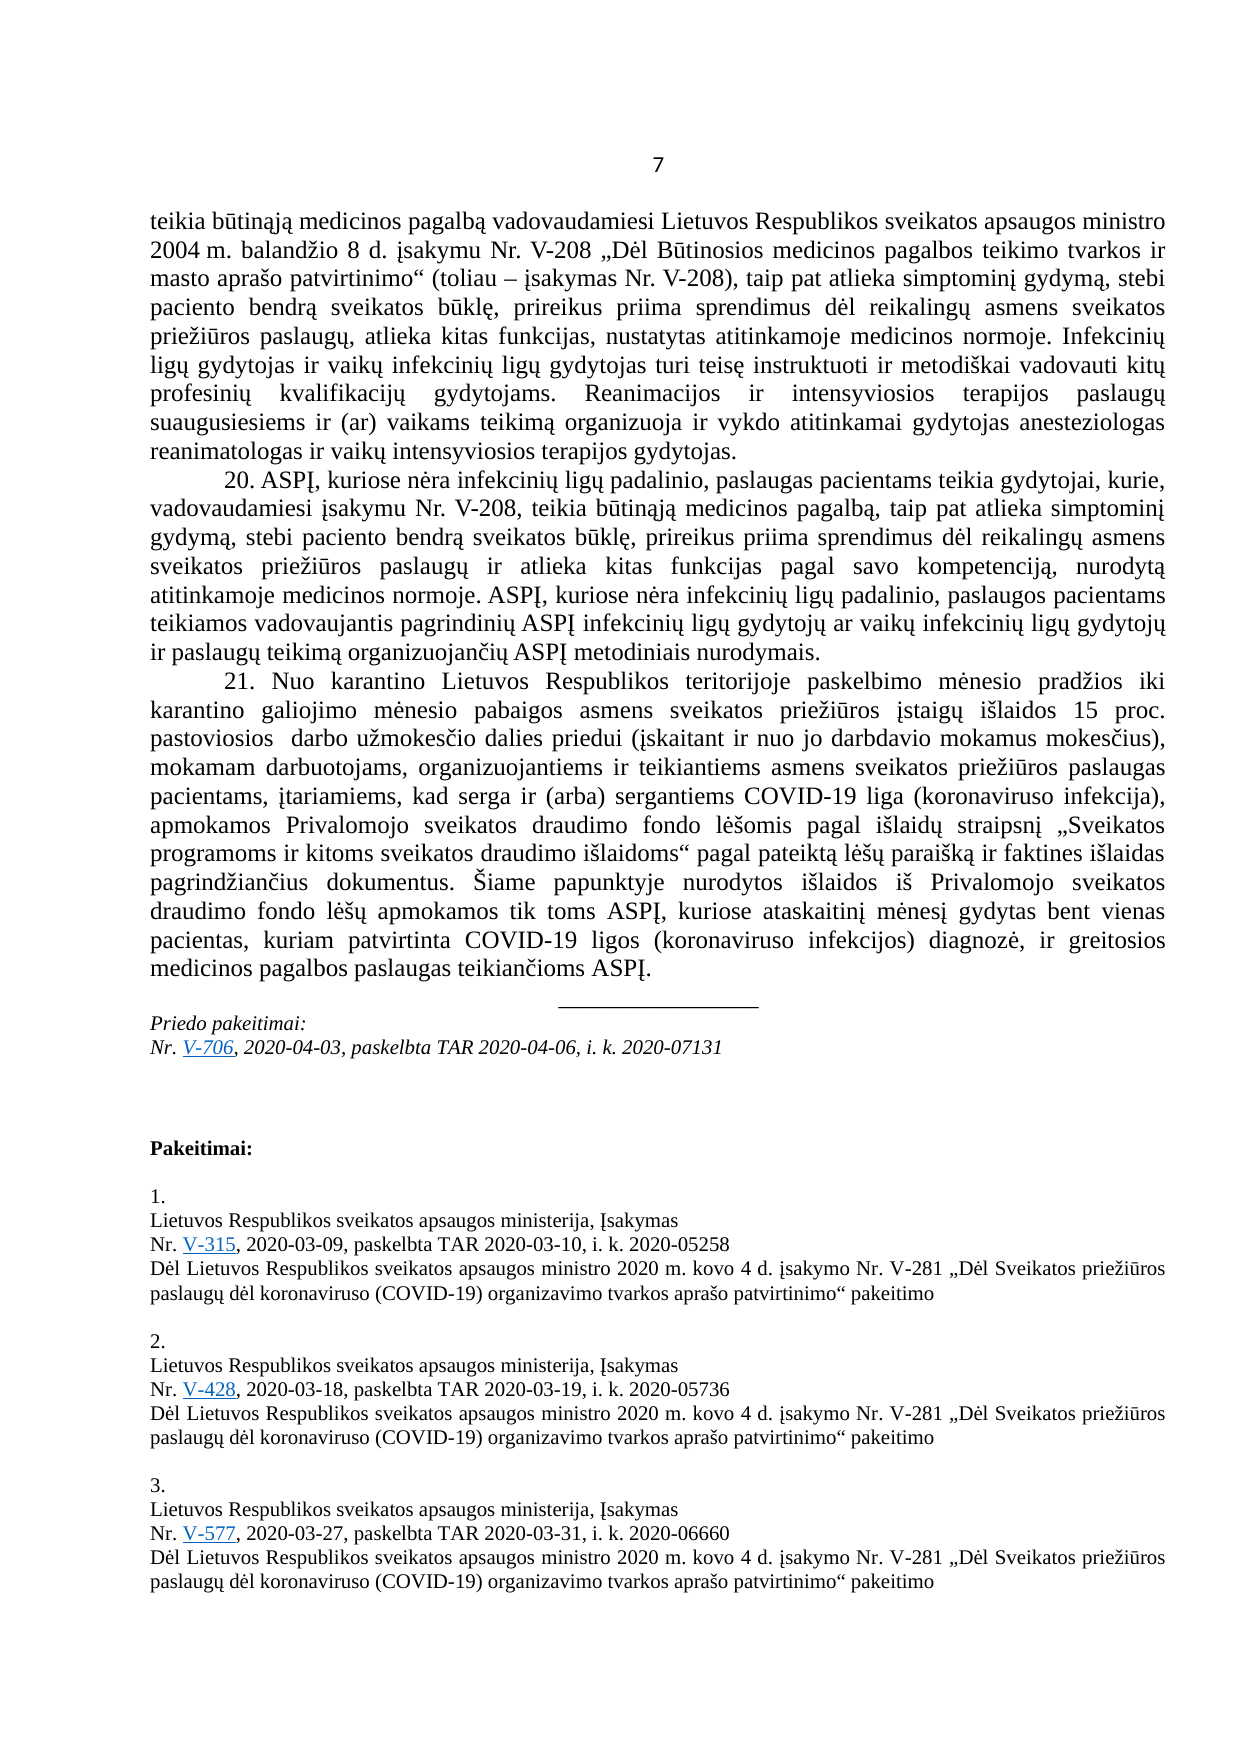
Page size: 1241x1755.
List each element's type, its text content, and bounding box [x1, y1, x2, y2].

text Dėl Lietuvos Respublikos sveikatos apsaugos ministro 2020 m. kovo 4 d. įsakymo Nr. V-281 „Dėl Sveikatos priežiūros paslaugų dėl koronaviruso (COVID-19) organizavimo tvarkos aprašo patvirtinimo“ pakeitimo [150, 1401, 1166, 1449]
text Pakeitimai: [150, 1136, 1166, 1160]
text Lietuvos Respublikos sveikatos apsaugos ministerija, Įsakymas [150, 1208, 1166, 1232]
text Dėl Lietuvos Respublikos sveikatos apsaugos ministro 2020 m. kovo 4 d. įsakymo Nr. V-281 „Dėl Sveikatos priežiūros paslaugų dėl koronaviruso (COVID-19) organizavimo tvarkos aprašo patvirtinimo“ pakeitimo [150, 1545, 1166, 1593]
text Priedo pakeitimai: [150, 1011, 1166, 1035]
text Nr. V-315, 2020-03-09, paskelbta TAR 2020-03-10, i. k. 2020-05258 [150, 1232, 1166, 1256]
text Lietuvos Respublikos sveikatos apsaugos ministerija, Įsakymas [150, 1353, 1166, 1377]
text Nr. V-577, 2020-03-27, paskelbta TAR 2020-03-31, i. k. 2020-06660 [150, 1521, 1166, 1545]
text Nr. V-428, 2020-03-18, paskelbta TAR 2020-03-19, i. k. 2020-05736 [150, 1377, 1166, 1401]
text ________________ [150, 982, 1166, 1011]
text teikia būtinąją medicinos pagalbą vadovaudamiesi Lietuvos Respublikos sveikatos apsaugos ministro 2004 m. balandžio 8 d. įsakymu Nr. V-208 „Dėl Būtinosios medicinos pagalbos teikimo tvarkos ir masto aprašo patvirtinimo“ (toliau – įsakymas Nr. V-208), taip pat atlieka simptominį gydymą, stebi paciento bendrą sveikatos būklę, prireikus priima sprendimus dėl reikalingų asmens sveikatos priežiūros paslaugų, atlieka kitas funkcijas, nustatytas atitinkamoje medicinos normoje. Infekcinių ligų gydytojas ir vaikų infekcinių ligų gydytojas turi teisę instruktuoti ir metodiškai vadovauti kitų profesinių kvalifikacijų gydytojams. Reanimacijos ir intensyviosios terapijos paslaugų suaugusiesiems ir (ar) vaikams teikimą organizuoja ir vykdo atitinkamai gydytojas anesteziologas reanimatologas ir vaikų intensyviosios terapijos gydytojas. [150, 206, 1166, 465]
text Lietuvos Respublikos sveikatos apsaugos ministerija, Įsakymas [150, 1497, 1166, 1521]
text Nr. V-706, 2020-04-03, paskelbta TAR 2020-04-06, i. k. 2020-07131 [150, 1035, 1166, 1059]
text Dėl Lietuvos Respublikos sveikatos apsaugos ministro 2020 m. kovo 4 d. įsakymo Nr. V-281 „Dėl Sveikatos priežiūros paslaugų dėl koronaviruso (COVID-19) organizavimo tvarkos aprašo patvirtinimo“ pakeitimo [150, 1256, 1166, 1304]
text 21. Nuo karantino Lietuvos Respublikos teritorijoje paskelbimo mėnesio pradžios iki karantino galiojimo mėnesio pabaigos asmens sveikatos priežiūros įstaigų išlaidos 15 proc. pastoviosios darbo užmokesčio dalies priedui (įskaitant ir nuo jo darbdavio mokamus mokesčius), mokamam darbuotojams, organizuojantiems ir teikiantiems asmens sveikatos priežiūros paslaugas pacientams, įtariamiems, kad serga ir (arba) sergantiems COVID-19 liga (koronaviruso infekcija), apmokamos Privalomojo sveikatos draudimo fondo lėšomis pagal išlaidų straipsnį „Sveikatos programoms ir kitoms sveikatos draudimo išlaidoms“ pagal pateiktą lėšų paraišką ir faktines išlaidas pagrindžiančius dokumentus. Šiame papunktyje nurodytos išlaidos iš Privalomojo sveikatos draudimo fondo lėšų apmokamos tik toms ASPĮ, kuriose ataskaitinį mėnesį gydytas bent vienas pacientas, kuriam patvirtinta COVID-19 ligos (koronaviruso infekcijos) diagnozė, ir greitosios medicinos pagalbos paslaugas teikiančioms ASPĮ. [150, 666, 1166, 982]
text 20. ASPĮ, kuriose nėra infekcinių ligų padalinio, paslaugas pacientams teikia gydytojai, kurie, vadovaudamiesi įsakymu Nr. V-208, teikia būtinąją medicinos pagalbą, taip pat atlieka simptominį gydymą, stebi paciento bendrą sveikatos būklę, prireikus priima sprendimus dėl reikalingų asmens sveikatos priežiūros paslaugų ir atlieka kitas funkcijas pagal savo kompetenciją, nurodytą atitinkamoje medicinos normoje. ASPĮ, kuriose nėra infekcinių ligų padalinio, paslaugos pacientams teikiamos vadovaujantis pagrindinių ASPĮ infekcinių ligų gydytojų ar vaikų infekcinių ligų gydytojų ir paslaugų teikimą organizuojančių ASPĮ metodiniais nurodymais. [150, 465, 1166, 666]
text 2. [150, 1328, 1166, 1353]
text 3. [150, 1473, 1166, 1497]
text 1. [150, 1184, 1166, 1208]
